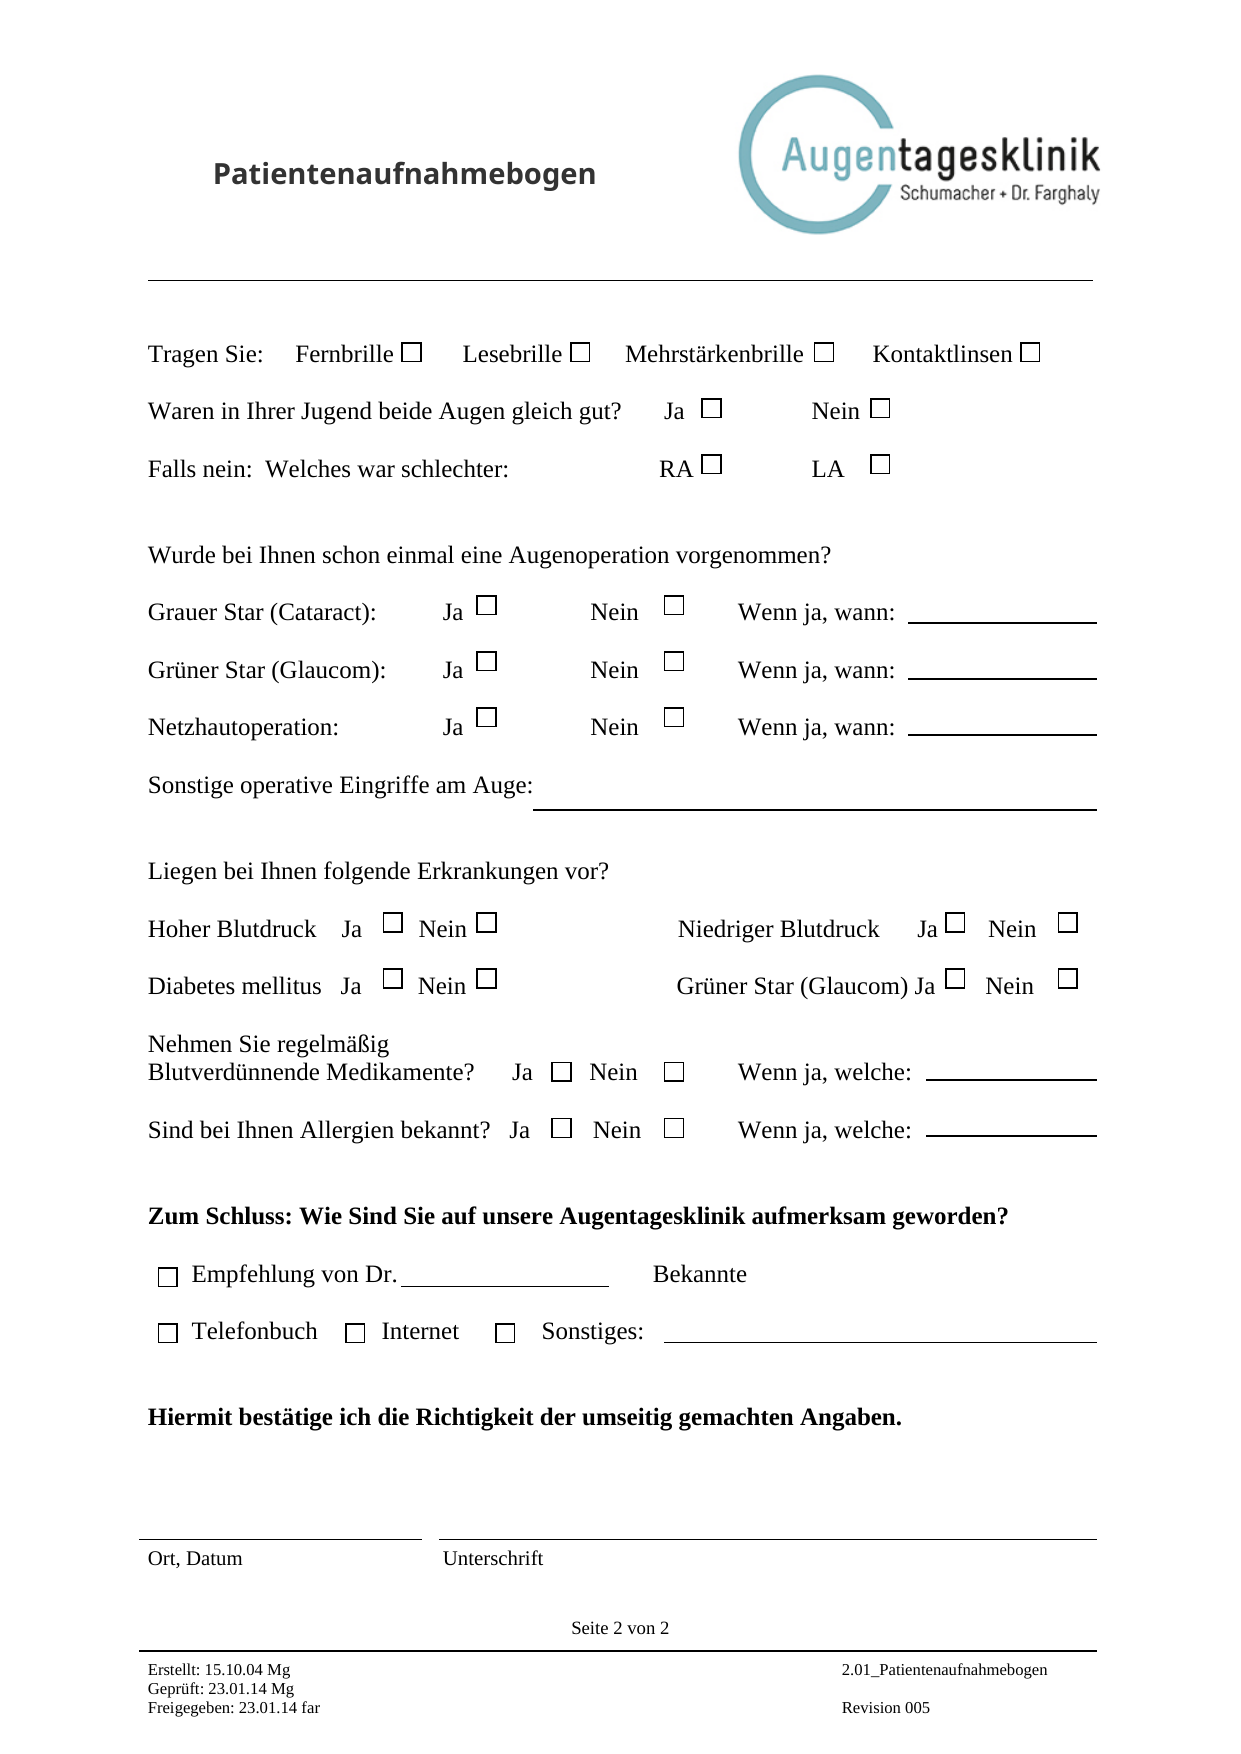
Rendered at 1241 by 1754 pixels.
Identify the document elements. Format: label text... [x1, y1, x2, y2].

text Netzhautoperation: Ja Nein Wenn ja, wann: [148, 712, 1093, 741]
text Ort, Datum Unterschrift [148, 1546, 1093, 1570]
text Sonstige operative Eingriffe am Auge: [148, 770, 1093, 799]
text Falls nein: Welches war schlechter: RA LA [148, 454, 1093, 482]
text Sind bei Ihnen Allergien bekannt? Ja Nein Wenn ja, welche: [148, 1115, 1093, 1144]
text Waren in Ihrer Jugend beide Augen gleich gut? Ja Nein [148, 396, 1093, 425]
text Liegen bei Ihnen folgende Erkrankungen vor? [148, 856, 1093, 885]
text Blutverdünnende Medikamente? Ja Nein Wenn ja, welche: [148, 1057, 1093, 1086]
text Hiermit bestätige ich die Richtigkeit der umseitig gemachten Angaben. [148, 1402, 1093, 1431]
text Nehmen Sie regelmäßig [148, 1029, 1093, 1057]
text Hoher Blutdruck Ja Nein Niedriger Blutdruck Ja Nein [148, 914, 1093, 942]
text Tragen Sie: Fernbrille Lesebrille Mehrstärkenbrille Kontaktlinsen [148, 339, 1093, 367]
text Grüner Star (Glaucom): Ja Nein Wenn ja, wann: [148, 655, 1093, 684]
text Empfehlung von Dr.  Bekannte [148, 1259, 1093, 1287]
text Diabetes mellitus Ja Nein Grüner Star (Glaucom) Ja Nein [148, 971, 1093, 1000]
text Telefonbuch Internet Sonstiges: [148, 1316, 1093, 1345]
text Grauer Star (Cataract): Ja Nein Wenn ja, wann: [148, 597, 1093, 626]
text Wurde bei Ihnen schon einmal eine Augenoperation vorgenommen? [148, 540, 1093, 569]
text Zum Schluss: Wie Sind Sie auf unsere Augentagesklinik aufmerksam geworden? [148, 1201, 1093, 1230]
